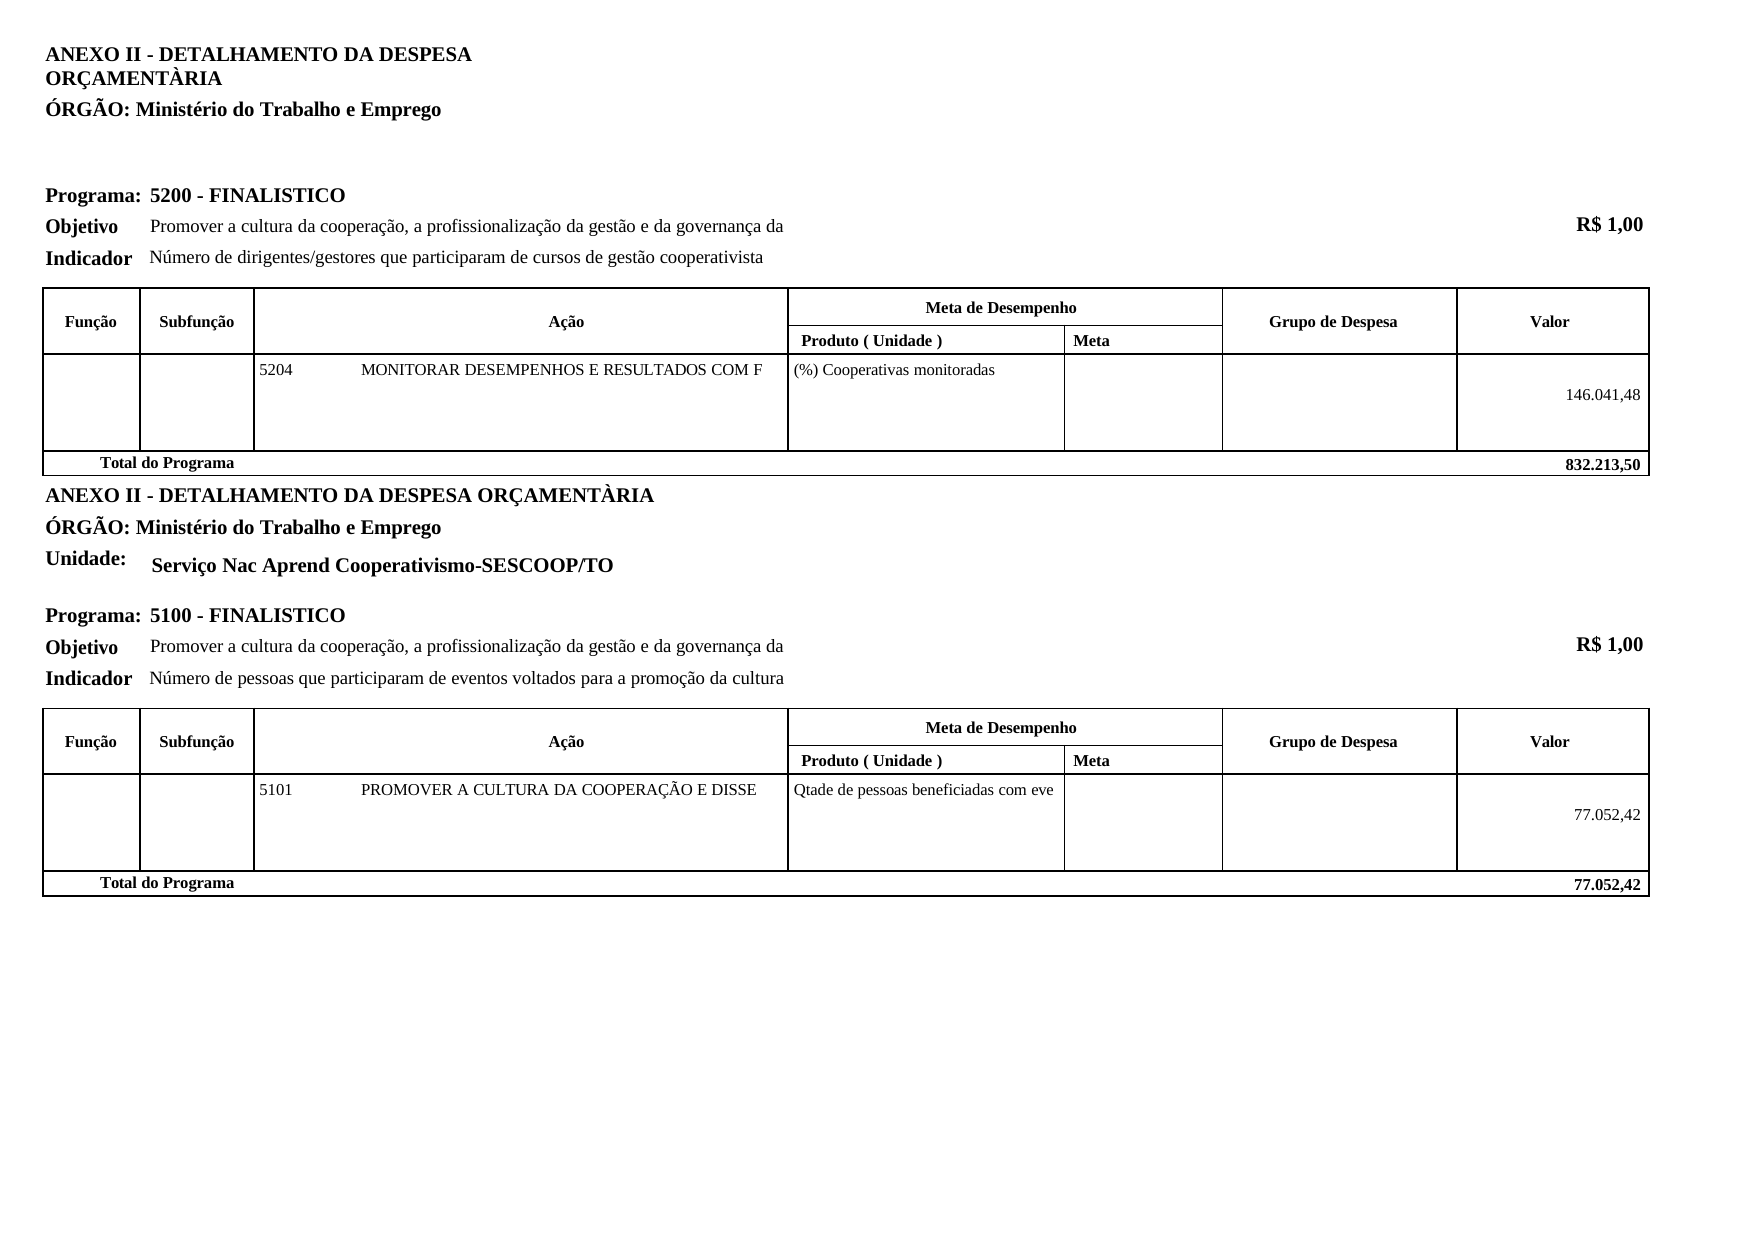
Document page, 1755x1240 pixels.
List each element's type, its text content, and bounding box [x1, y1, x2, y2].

table_cell [44, 775, 139, 870]
text Indicador Número de dirigentes/gestores que participaram de cursos de gestão cooperativista [45, 246, 790, 270]
table_header Valor [1458, 709, 1648, 773]
text R$ 1,00 [1576, 632, 1660, 656]
text Indicador Número de pessoas que participaram de eventos voltados para a promoção da cultura [45, 666, 790, 690]
table_cell [44, 355, 139, 450]
table_cell Total do Programa 77.052,42 [44, 872, 1648, 895]
table_header Função [44, 289, 139, 353]
table_cell [1065, 775, 1222, 870]
table_header Grupo de Despesa [1223, 709, 1456, 773]
table_header Grupo de Despesa [1223, 289, 1456, 353]
table_cell [1223, 775, 1456, 870]
table_header Meta de Desempenho [789, 289, 1222, 324]
table_header Subfunção [141, 709, 253, 773]
text Serviço Nac Aprend Cooperativismo-SESCOOP/TO [151, 553, 1660, 577]
table_cell Total do Programa 832.213,50 [44, 452, 1648, 475]
table_header Valor [1458, 289, 1648, 353]
table_cell [1065, 355, 1222, 450]
table_cell 5204 MONITORAR DESEMPENHOS E RESULTADOS COM F [255, 355, 787, 450]
table_cell 5101 PROMOVER A CULTURA DA COOPERAÇÃO E DISSE [255, 775, 787, 870]
table_header Subfunção [141, 289, 253, 353]
table_header Meta de Desempenho [789, 709, 1222, 745]
text Objetivo Promover a cultura da cooperação, a profissionalização da gestão e da governança da [45, 634, 790, 659]
table_header Ação [255, 289, 787, 353]
table_cell Meta [1065, 746, 1222, 773]
table_header Ação [255, 709, 787, 773]
text Programa: 5100 - FINALISTICO [45, 603, 790, 627]
table_cell Produto ( Unidade ) [789, 746, 1064, 773]
text Programa: 5200 - FINALISTICO [45, 183, 790, 207]
table_cell (%) Cooperativas monitoradas [789, 355, 1064, 450]
text Objetivo Promover a cultura da cooperação, a profissionalização da gestão e da governança da [45, 214, 790, 238]
text Unidade: [45, 546, 127, 570]
text R$ 1,00 [1576, 211, 1660, 236]
table_cell [1223, 355, 1456, 450]
table_header Função [44, 709, 139, 773]
text ÓRGÃO: Ministério do Trabalho e Emprego [45, 514, 1660, 539]
table_cell 146.041,48 [1458, 355, 1648, 450]
table_cell 77.052,42 [1458, 775, 1648, 870]
text ANEXO II - DETALHAMENTO DA DESPESA ORÇAMENTÀRIA [45, 483, 1660, 507]
table_cell [141, 355, 253, 450]
table_cell Qtade de pessoas beneficiadas com eve [789, 775, 1064, 870]
table_cell Meta [1065, 326, 1222, 353]
table_cell Produto ( Unidade ) [789, 326, 1064, 353]
table_cell [141, 775, 253, 870]
